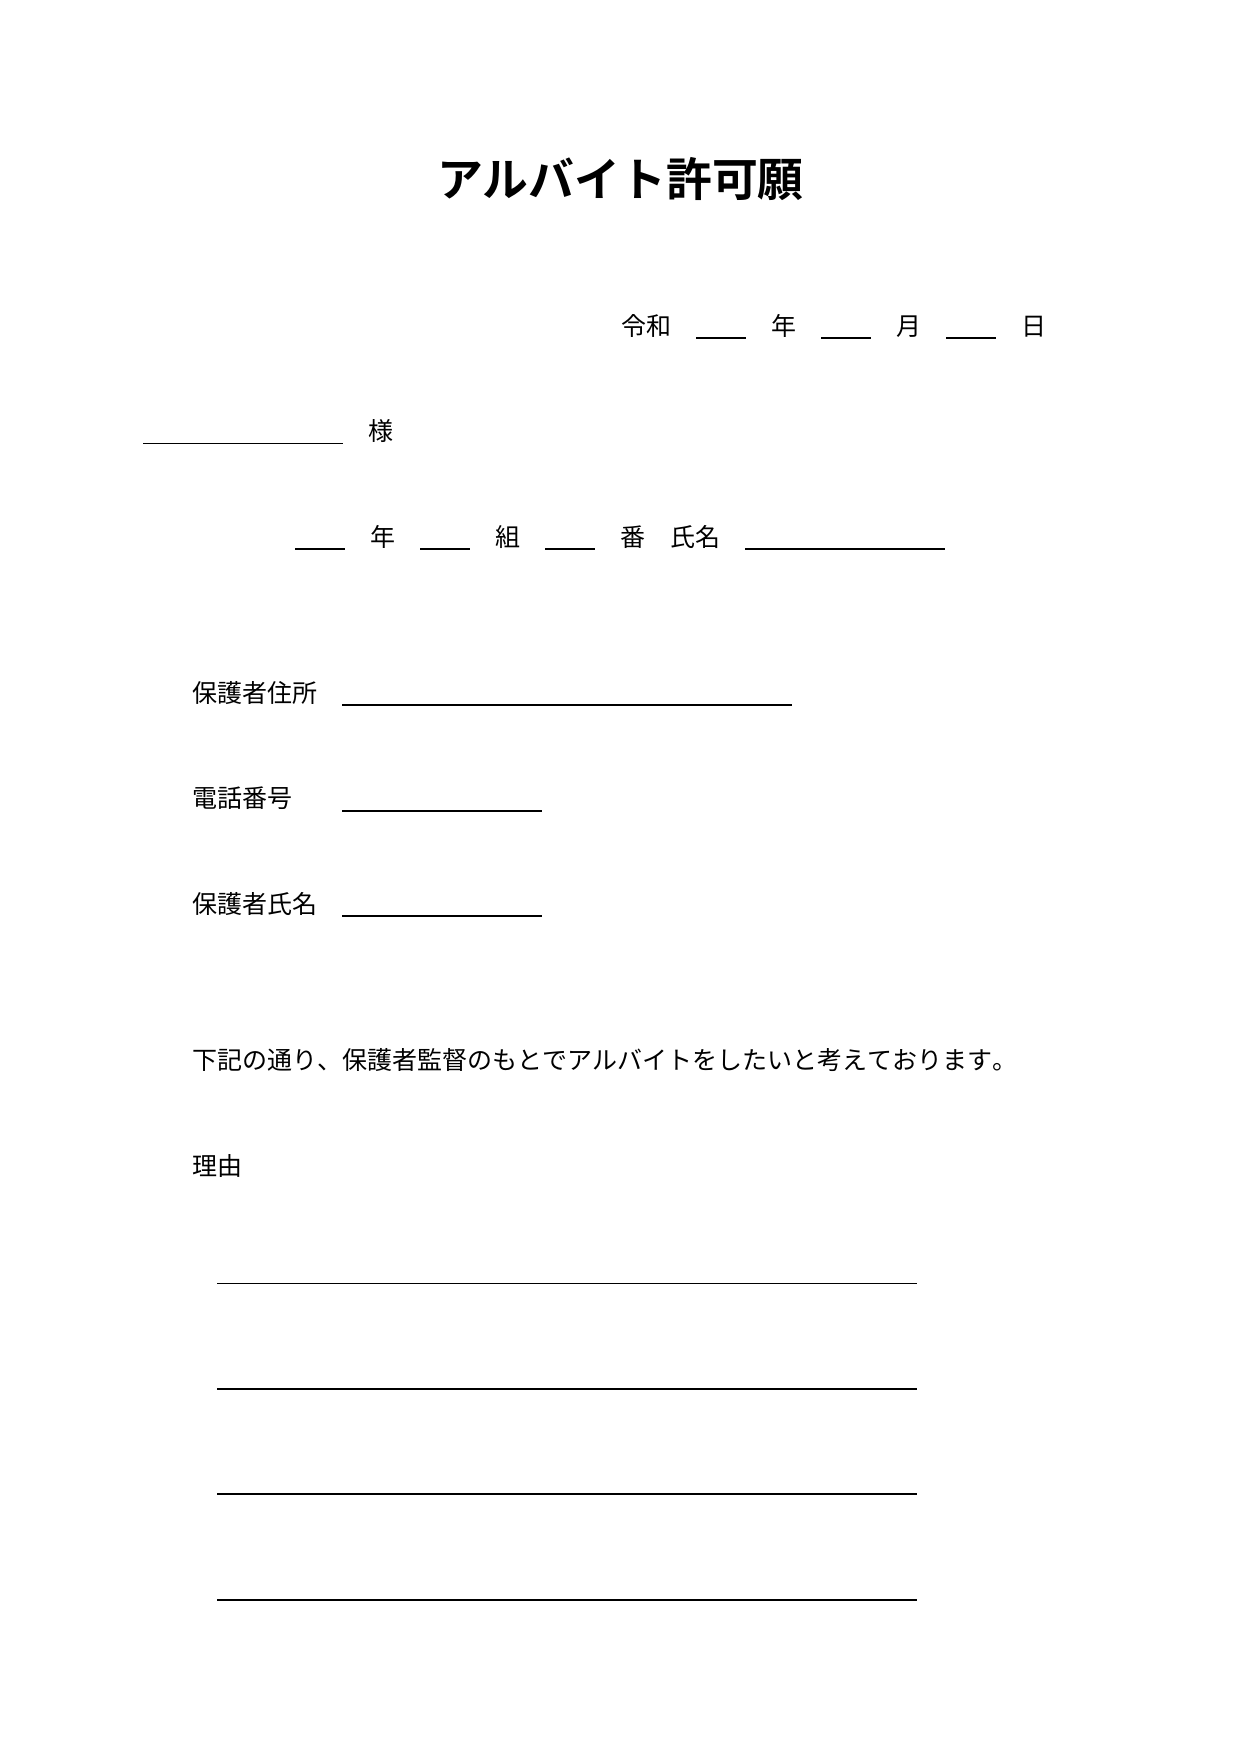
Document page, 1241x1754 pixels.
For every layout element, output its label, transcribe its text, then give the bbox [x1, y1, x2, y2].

text 電話番号 [118, 779, 1122, 815]
title アルバイト許可願 [118, 143, 1122, 209]
text 保護者氏名 [118, 884, 1122, 921]
text 年 組 番 氏名 [118, 517, 1122, 553]
text 様 [118, 412, 1122, 448]
text 理由 [118, 1146, 1122, 1182]
text 下記の通り、保護者監督のもとでアルバイトをしたいと考えております。 [118, 1041, 1122, 1077]
text 保護者住所 [118, 673, 1122, 710]
text 令和 年 月 日 [118, 306, 1122, 342]
